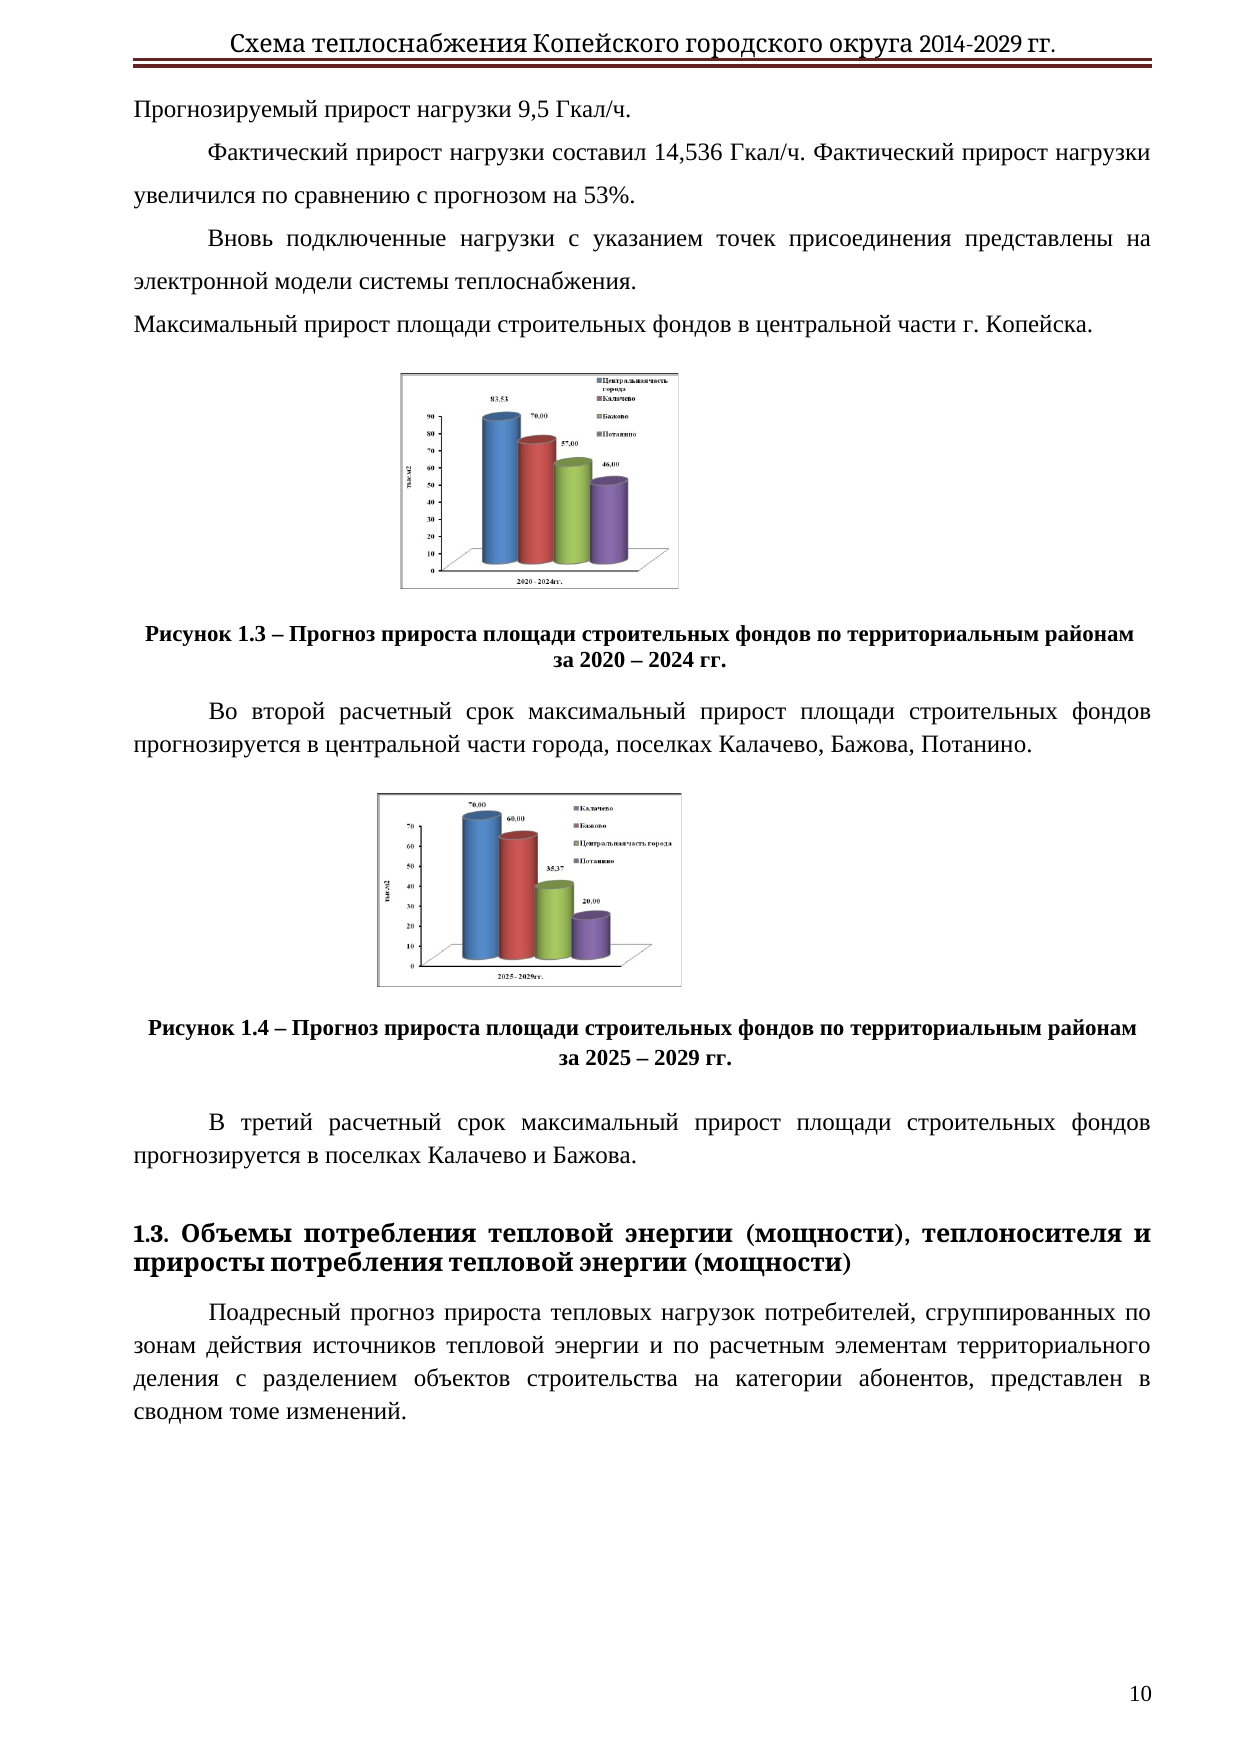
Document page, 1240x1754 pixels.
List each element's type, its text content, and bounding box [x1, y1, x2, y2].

text Фактический прирост нагрузки составил 14,536 Гкал/ч. Фактический прирост нагрузки увеличился по сравнению с прогнозом на 53%. [133, 137, 1152, 209]
text Поадресный прогноз прироста тепловых нагрузок потребителей, сгруппированных по зонам действия источников тепловой энергии и по расчетным элементам территориального деления с разделением объектов строительства на категории абонентов, представлен в сводном томе изменений. [133, 1297, 1152, 1425]
text Во второй расчетный срок максимальный прирост площади строительных фондов прогнозируется в центральной части города, поселках Калачево, Бажова, Потанино. [133, 696, 1152, 758]
text Рисунок 1.3 – Прогноз прироста площади строительных фондов по территориальным районам [133, 620, 1152, 646]
text Рисунок 1.4 – Прогноз прироста площади строительных фондов по территориальным районам [133, 1013, 1152, 1040]
text Максимальный прирост площади строительных фондов в центральной части г. Копейска. [133, 309, 1152, 338]
text Прогнозируемый прирост нагрузки 9,5 Гкал/ч. [133, 94, 1152, 123]
text В третий расчетный срок максимальный прирост площади строительных фондов прогнозируется в поселках Калачево и Бажова. [133, 1107, 1152, 1169]
text Вновь подключенные нагрузки с указанием точек присоединения представлены на электронной модели системы теплоснабжения. [133, 223, 1152, 295]
text за 2025 – 2029 гг. [133, 1044, 1152, 1070]
text за 2020 – 2024 гг. [133, 646, 1152, 672]
subtitle 1.3. Объемы потребления тепловой энергии (мощности), теплоносителя и приросты потребления тепловой энергии (мощности) [133, 1220, 1152, 1278]
